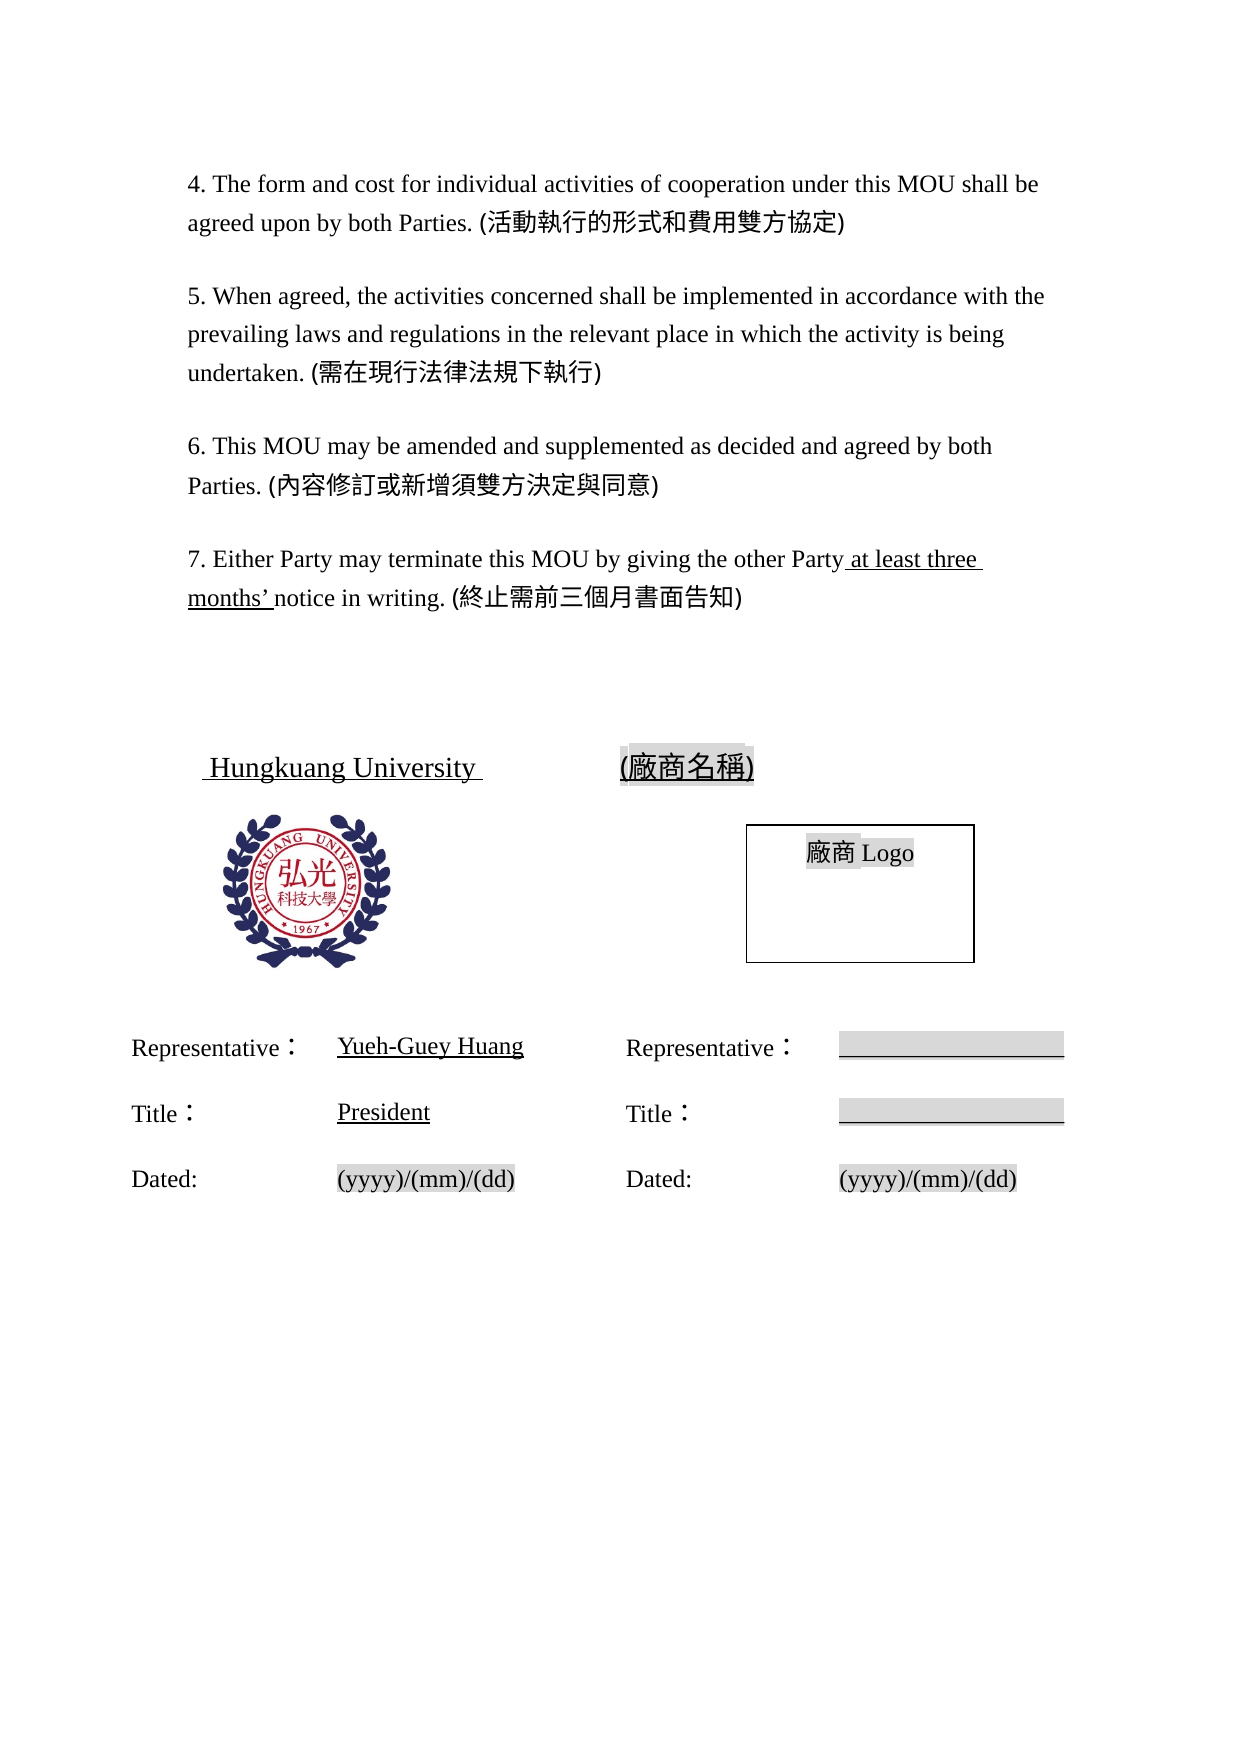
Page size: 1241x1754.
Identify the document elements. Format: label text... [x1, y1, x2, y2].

text 7. Either Party may terminate this MOU by giving the other Party at least three months’ notice in writing. (終止需前三個月書面告知) [187, 539, 1053, 614]
table_header Representative： [614, 1027, 828, 1093]
table_cell __________________ [828, 1093, 1121, 1159]
table_cell (yyyy)/(mm)/(dd) [828, 1159, 1121, 1225]
text 4. The form and cost for individual activities of cooperation under this MOU shall be agreed upon by both Parties. (活動執行的形式和費用雙方協定) [187, 164, 1053, 239]
table_cell Title： [120, 1093, 326, 1159]
text 廠商Logo [762, 832, 959, 869]
text Hungkuang University (廠商名稱) [187, 727, 1053, 802]
table_cell Dated: [614, 1159, 828, 1225]
table_cell Title： [614, 1093, 828, 1159]
table_cell President [326, 1093, 614, 1159]
table_header Yueh-Guey Huang [326, 1027, 614, 1093]
table_cell Dated: [120, 1159, 326, 1225]
text 6. This MOU may be amended and supplemented as decided and agreed by both Parties. (內容修訂或新增須雙方決定與同意) [187, 427, 1053, 502]
text 5. When agreed, the activities concerned shall be implemented in accordance with the prevailing laws and regulations in the relevant place in which the activity is being undertaken. (需在現行法律法規下執行) [187, 277, 1053, 389]
table_cell (yyyy)/(mm)/(dd) [326, 1159, 614, 1225]
picture [212, 802, 397, 979]
table_header Representative： [120, 1027, 326, 1093]
table_header __________________ [828, 1027, 1121, 1093]
